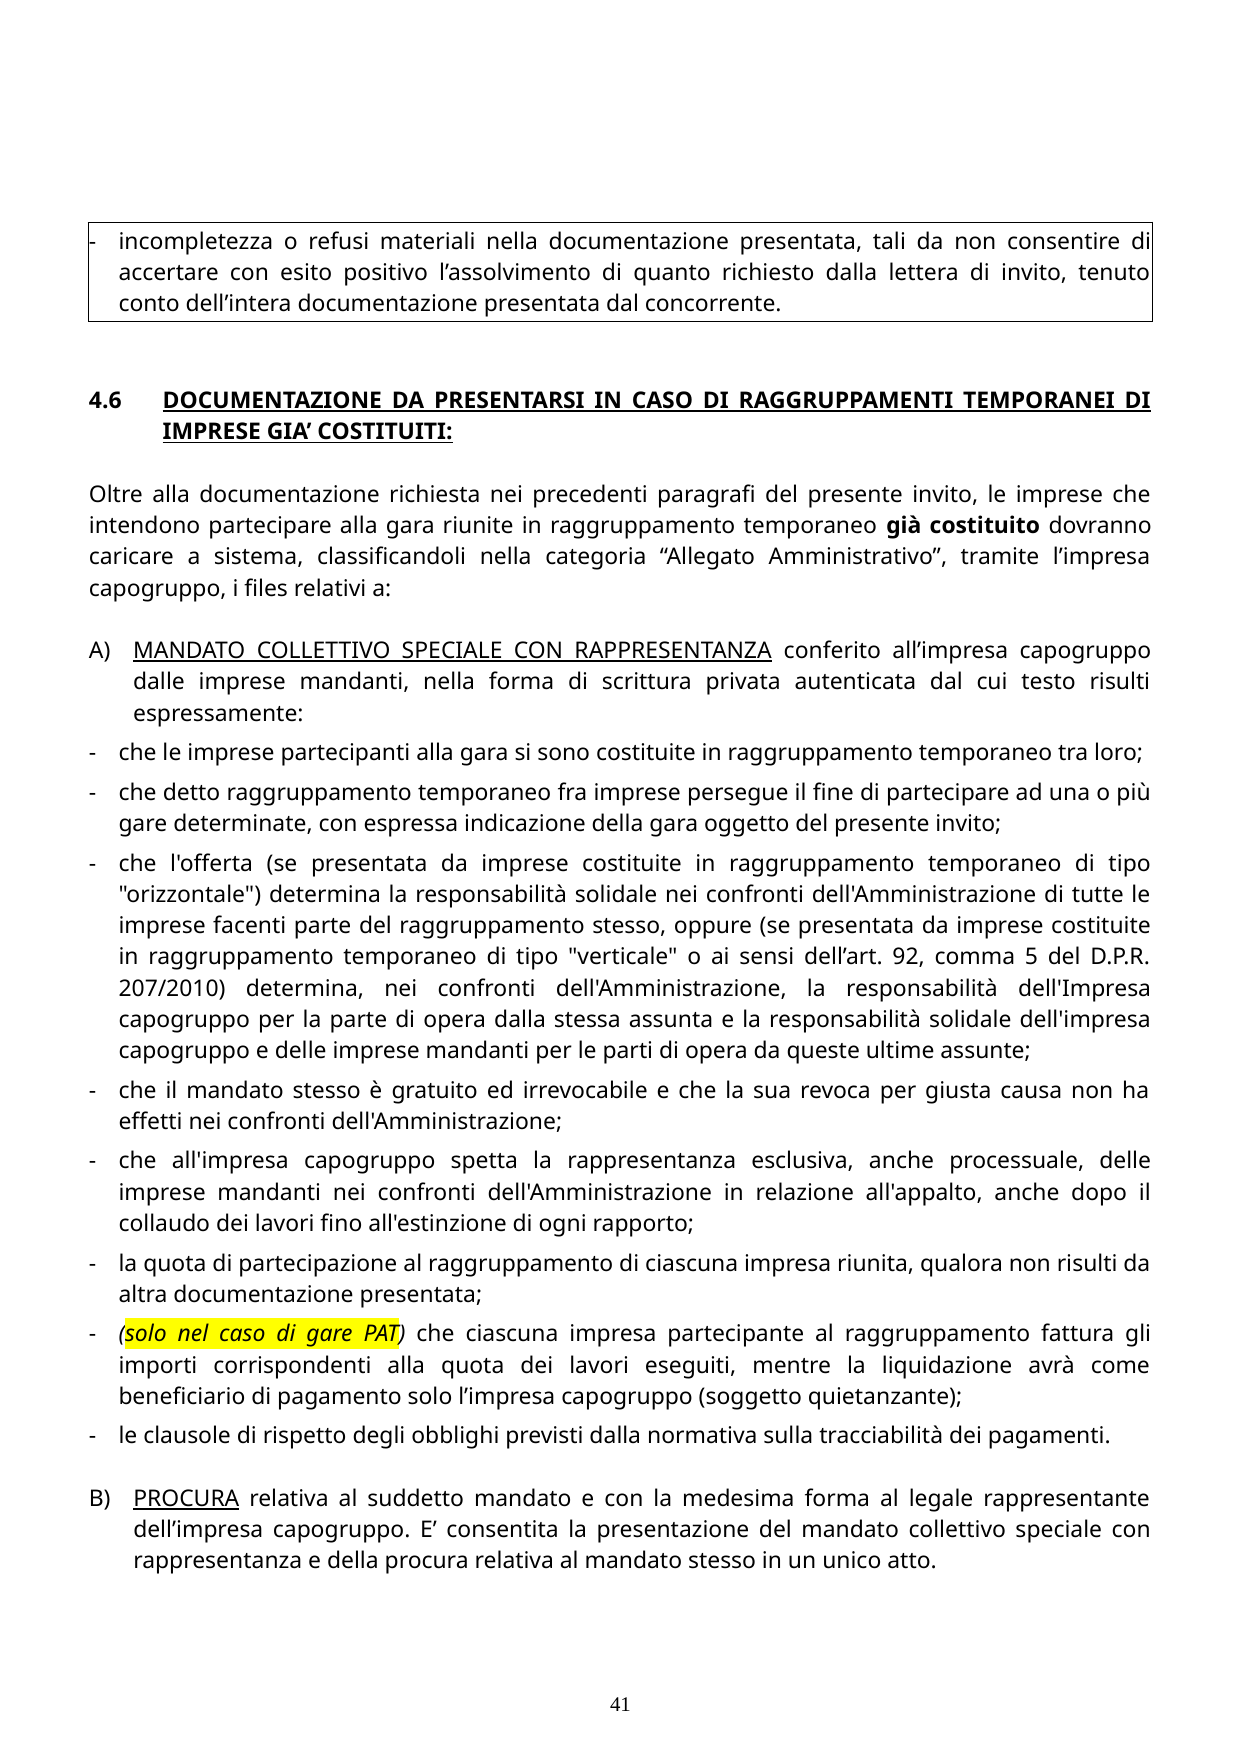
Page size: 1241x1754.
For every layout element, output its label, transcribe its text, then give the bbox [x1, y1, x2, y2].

text - incompletezza o refusi materiali nella documentazione presentata, tali da non consentire di accertare con esito positivo l’assolvimento di quanto richiesto dalla lettera di invito, tenuto conto dell’intera documentazione presentata dal concorrente. [89, 223, 1152, 321]
text - che le imprese partecipanti alla gara si sono costituite in raggruppamento temporaneo tra loro; [89, 736, 1152, 767]
text - che all'impresa capogruppo spetta la rappresentanza esclusiva, anche processuale, delle imprese mandanti nei confronti dell'Amministrazione in relazione all'appalto, anche dopo il collaudo dei lavori fino all'estinzione di ogni rapporto; [89, 1144, 1152, 1238]
text - che il mandato stesso è gratuito ed irrevocabile e che la sua revoca per giusta causa non ha effetti nei confronti dell'Amministrazione; [89, 1074, 1152, 1136]
text B) PROCURA relativa al suddetto mandato e con la medesima forma al legale rappresentante dell’impresa capogruppo. E’ consentita la presentazione del mandato collettivo speciale con rappresentanza e della procura relativa al mandato stesso in un unico atto. [89, 1482, 1152, 1576]
text A) MANDATO COLLETTIVO SPECIALE CON RAPPRESENTANZA conferito all’impresa capogruppo dalle imprese mandanti, nella forma di scrittura privata autenticata dal cui testo risulti espressamente: [89, 634, 1152, 728]
text - che detto raggruppamento temporaneo fra imprese persegue il fine di partecipare ad una o più gare determinate, con espressa indicazione della gara oggetto del presente invito; [89, 776, 1152, 838]
text - che l'offerta (se presentata da imprese costituite in raggruppamento temporaneo di tipo "orizzontale") determina la responsabilità solidale nei confronti dell'Amministrazione di tutte le imprese facenti parte del raggruppamento stesso, oppure (se presentata da imprese costituite in raggruppamento temporaneo di tipo "verticale" o ai sensi dell’art. 92, comma 5 del D.P.R. 207/2010) determina, nei confronti dell'Amministrazione, la responsabilità dell'Impresa capogruppo per la parte di opera dalla stessa assunta e la responsabilità solidale dell'impresa capogruppo e delle imprese mandanti per le parti di opera da queste ultime assunte; [89, 847, 1152, 1065]
text - (solo nel caso di gare PAT) che ciascuna impresa partecipante al raggruppamento fattura gli importi corrispondenti alla quota dei lavori eseguiti, mentre la liquidazione avrà come beneficiario di pagamento solo l’impresa capogruppo (soggetto quietanzante); [89, 1317, 1152, 1411]
text 4.6 DOCUMENTAZIONE DA PRESENTARSI IN CASO DI RAGGRUPPAMENTI TEMPORANEI DI IMPRESE GIA’ COSTITUITI: [89, 384, 1152, 447]
text - la quota di partecipazione al raggruppamento di ciascuna impresa riunita, qualora non risulti da altra documentazione presentata; [89, 1247, 1152, 1309]
text - le clausole di rispetto degli obblighi previsti dalla normativa sulla tracciabilità dei pagamenti. [89, 1419, 1152, 1451]
text Oltre alla documentazione richiesta nei precedenti paragrafi del presente invito, le imprese che intendono partecipare alla gara riunite in raggruppamento temporaneo già costituito dovranno caricare a sistema, classificandoli nella categoria “Allegato Amministrativo”, tramite l’impresa capogruppo, i files relativi a: [89, 478, 1152, 603]
